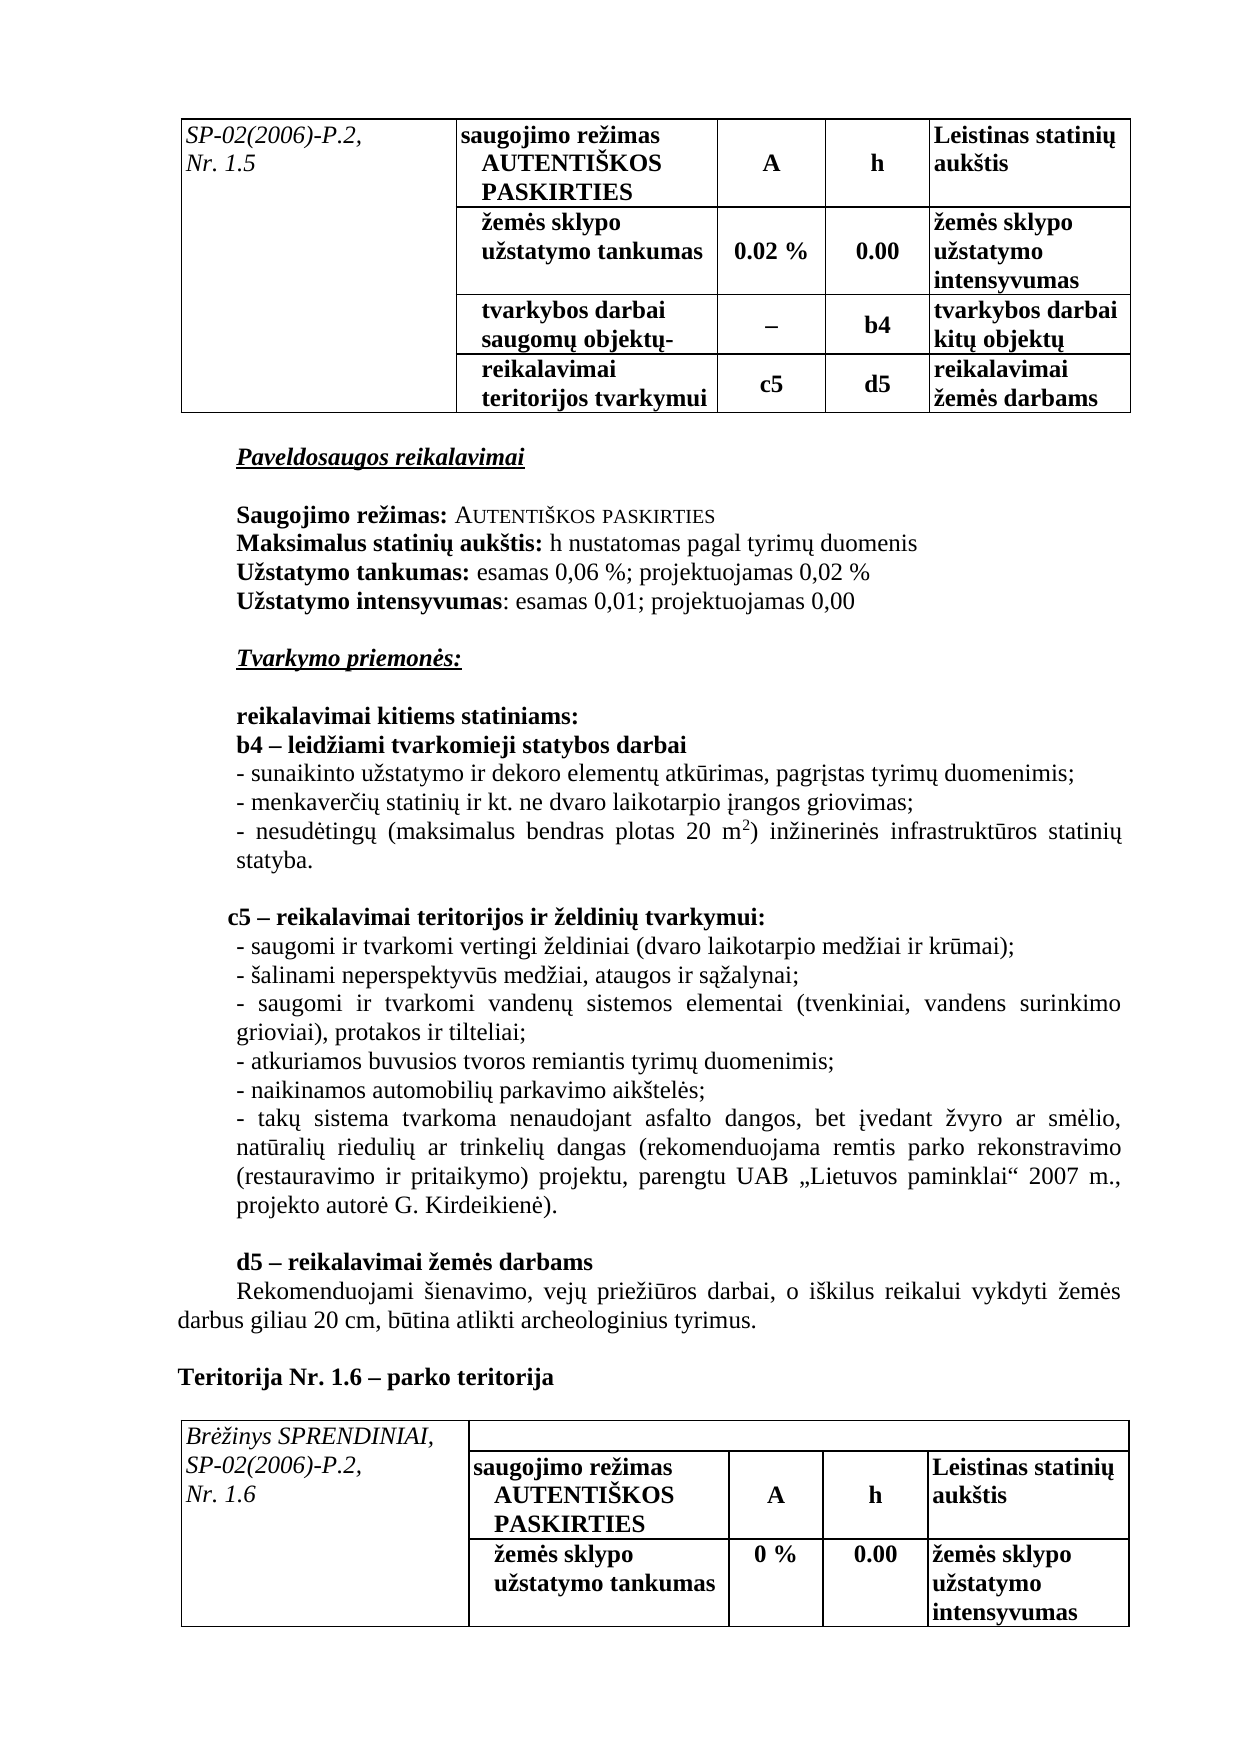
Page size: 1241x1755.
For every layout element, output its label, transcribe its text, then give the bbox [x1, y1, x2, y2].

text - saugomi ir tvarkomi vertingi želdiniai (dvaro laikotarpio medžiai ir krūmai); [236, 931, 1122, 960]
text - saugomi ir tvarkomi vandenų sistemos elementai (tvenkiniai, vandens surinkimo grioviai), protakos ir tilteliai; [236, 988, 1122, 1046]
table_cell h [824, 1452, 927, 1538]
text reikalavimai kitiems statiniams: [177, 701, 1122, 730]
text Rekomenduojami šienavimo, vejų priežiūros darbai, o iškilus reikalui vykdyti žemės darbus giliau 20 cm, būtina atlikti archeologinius tyrimus. [177, 1276, 1122, 1333]
table_cell 0.00 [826, 208, 929, 294]
table_header Brėžinys SPRENDIMAI, SP-02(2006)-P.2, Nr. 1.5 [182, 120, 456, 412]
text - atkuriamos buvusios tvoros remiantis tyrimų duomenimis; [236, 1046, 1122, 1075]
text - sunaikinto užstatymo ir dekoro elementų atkūrimas, pagrįstas tyrimų duomenimis; [236, 758, 1122, 787]
text Tvarkymo priemonės: [177, 643, 1122, 672]
text Užstatymo tankumas: esamas 0,06 %; projektuojamas 0,02 % [177, 557, 1122, 586]
table_cell 0.02 % [718, 208, 825, 294]
text - takų sistema tvarkoma nenaudojant asfalto dangos, bet įvedant žvyro ar smėlio, natūralių riedulių ar trinkelių dangas (rekomenduojama remtis parko rekonstravimo (restauravimo ir pritaikymo) projektu, parengtu UAB „Lietuvos paminklai“ 2007 m., projekto autorė G. Kirdeikienė). [236, 1103, 1122, 1218]
table_cell 0.00 [824, 1540, 927, 1626]
text Užstatymo intensyvumas: esamas 0,01; projektuojamas 0,00 [177, 586, 1122, 615]
text d5 – reikalavimai žemės darbams [177, 1247, 1122, 1276]
table_cell – [718, 295, 825, 353]
text Paveldosaugos reikalavimai [177, 442, 1122, 471]
table_cell 0 % [730, 1540, 822, 1626]
text c5 – reikalavimai teritorijos ir želdinių tvarkymui: [227, 902, 1122, 931]
table_cell reikalavimai teritorijos tvarkymui [457, 355, 481, 412]
text Maksimalus statinių aukštis: h nustatomas pagal tyrimų duomenis [177, 528, 1122, 557]
table_cell saugojimo režimas AUTENTIŠKOS PASKIRTIES [470, 1452, 494, 1538]
text - naikinamos automobilių parkavimo aikštelės; [236, 1075, 1122, 1103]
table_cell A [730, 1452, 822, 1538]
table_cell c5 [718, 355, 825, 412]
text - šalinami neperspektyvūs medžiai, ataugos ir sąžalynai; [236, 960, 1122, 988]
text b4 – leidžiami tvarkomieji statybos darbai [177, 730, 1122, 758]
text Saugojimo režimas: Autentiškos paskirties [177, 500, 1122, 528]
table_cell A [718, 120, 825, 206]
table_cell tvarkybos darbai saugomų objektų- [457, 295, 481, 353]
table_cell h [826, 120, 929, 206]
table_header Brėžinys SPRENDINIAI, SP-02(2006)-P.2, Nr. 1.6 [182, 1421, 468, 1626]
table_cell žemės sklypo užstatymo tankumas [470, 1540, 728, 1626]
text Teritorija Nr. 1.6 – parko teritorija [177, 1362, 1122, 1391]
table_cell d5 [826, 355, 929, 412]
table_cell Leistinas statinių aukštis [930, 120, 1130, 206]
table_cell b4 [826, 295, 929, 353]
table_cell saugojimo režimas AUTENTIŠKOS PASKIRTIES [457, 120, 481, 206]
table_cell Leistinas statinių aukštis [929, 1452, 1128, 1538]
text - nesudėtingų (maksimalus bendras plotas 20 m2) inžinerinės infrastruktūros statinių statyba. [236, 816, 1122, 873]
text - menkaverčių statinių ir kt. ne dvaro laikotarpio įrangos griovimas; [236, 787, 1122, 816]
table_cell žemės sklypo užstatymo tankumas [457, 208, 717, 294]
